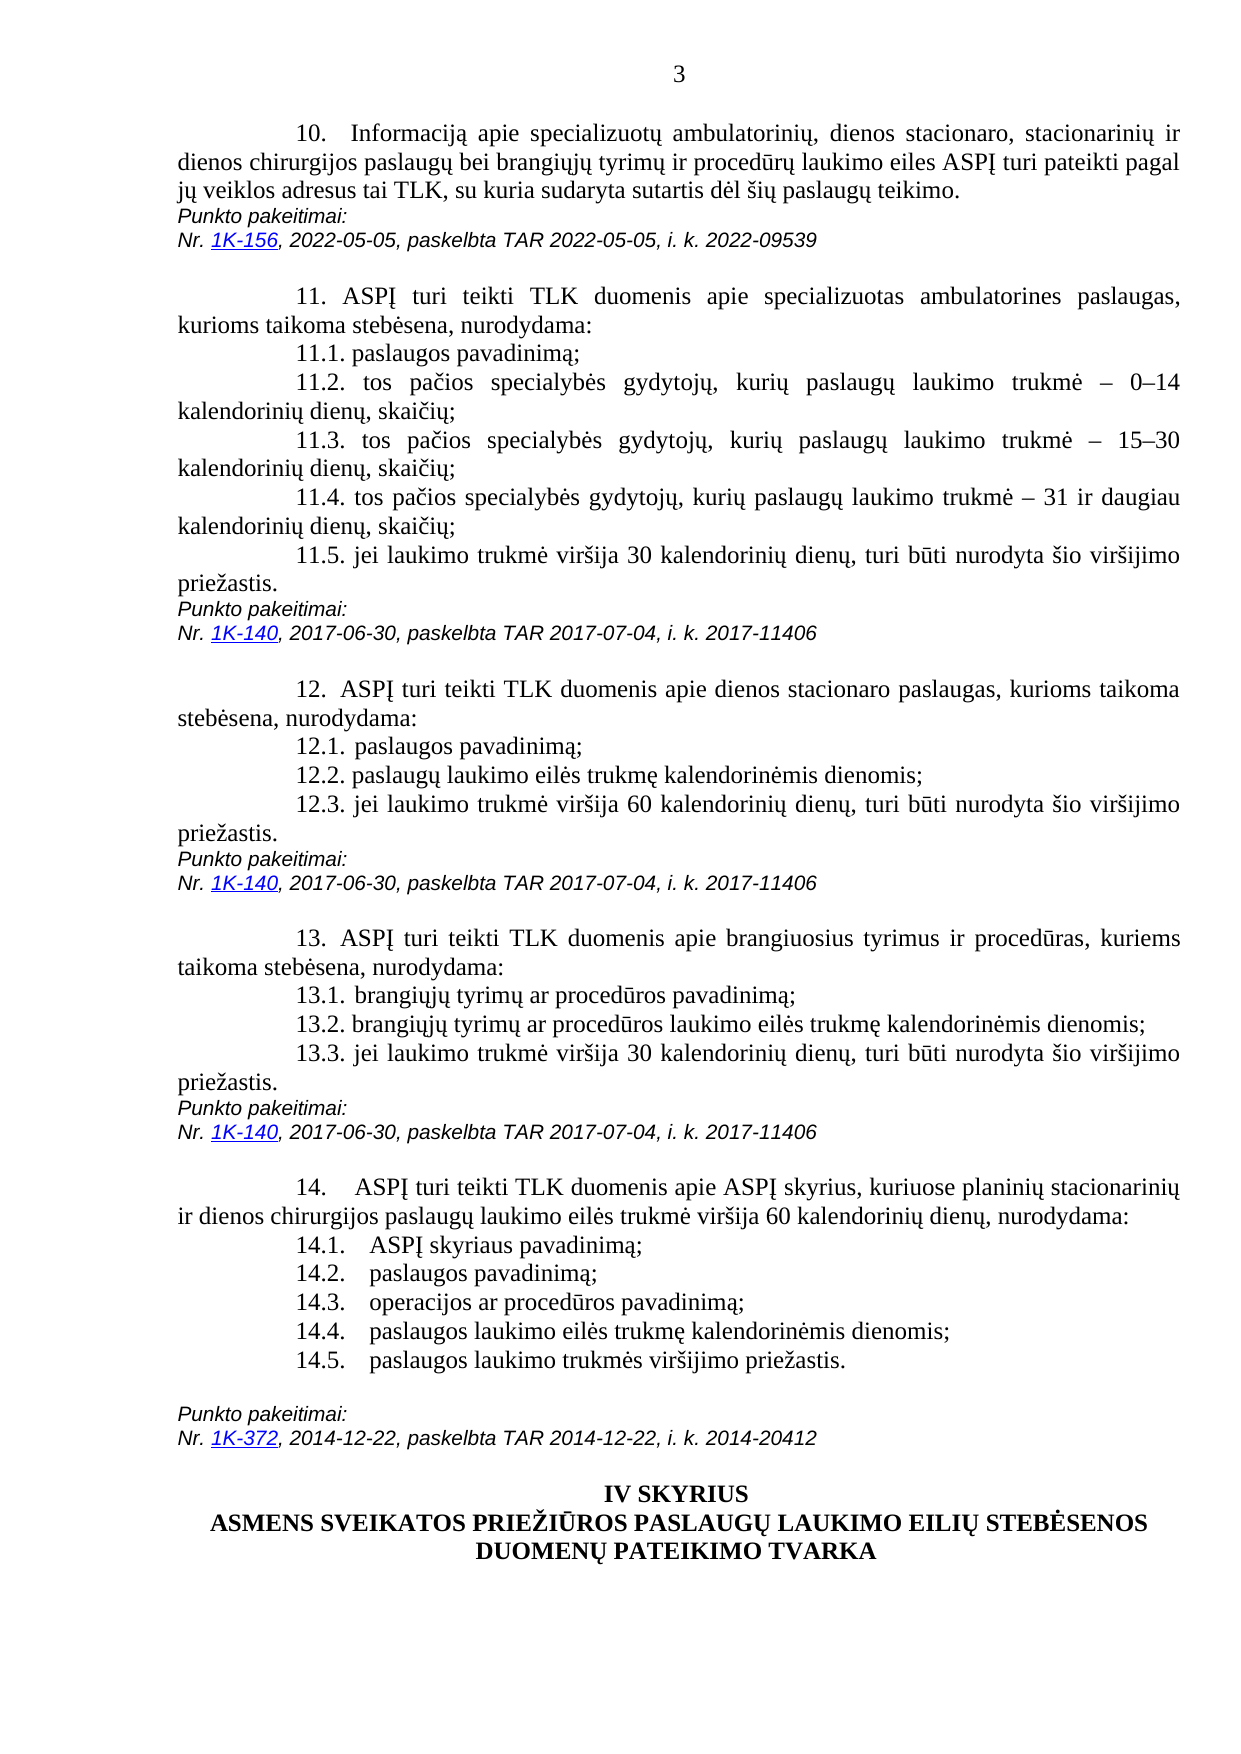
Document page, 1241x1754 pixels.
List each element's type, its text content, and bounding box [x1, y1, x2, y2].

text 13.1. brangiųjų tyrimų ar procedūros pavadinimą; [295, 981, 1181, 1009]
text Nr. 1K-140, 2017-06-30, paskelbta TAR 2017-07-04, i. k. 2017-11406 [177, 1119, 1181, 1143]
text 11.4. tos pačios specialybės gydytojų, kurių paslaugų laukimo trukmė – 31 ir daugiau kalendorinių dienų, skaičių; [177, 482, 1181, 540]
text 13. ASPĮ turi teikti TLK duomenis apie brangiuosius tyrimus ir procedūras, kuriems taikoma stebėsena, nurodydama: [177, 923, 1181, 981]
text 11.1. paslaugos pavadinimą; [177, 338, 1181, 367]
text Nr. 1K-140, 2017-06-30, paskelbta TAR 2017-07-04, i. k. 2017-11406 [177, 870, 1181, 894]
text ASMENS SVEIKATOS PRIEŽIŪROS PASLAUGŲ LAUKIMO EILIŲ STEBĖSENOS DUOMENŲ PATEIKIMO TVARKA [177, 1508, 1181, 1565]
text 11.2. tos pačios specialybės gydytojų, kurių paslaugų laukimo trukmė – 0–14 kalendorinių dienų, skaičių; [177, 367, 1181, 425]
text 13.3. jei laukimo trukmė viršija 30 kalendorinių dienų, turi būti nurodyta šio viršijimo priežastis. [177, 1038, 1181, 1096]
text 12. ASPĮ turi teikti TLK duomenis apie dienos stacionaro paslaugas, kurioms taikoma stebėsena, nurodydama: [177, 674, 1181, 731]
text 14.4. paslaugos laukimo eilės trukmę kalendorinėmis dienomis; [295, 1316, 1181, 1345]
text Punkto pakeitimai: [177, 1402, 1181, 1426]
text 14.3. operacijos ar procedūros pavadinimą; [295, 1287, 1181, 1316]
text Punkto pakeitimai: [177, 846, 1181, 870]
text 13.2. brangiųjų tyrimų ar procedūros laukimo eilės trukmę kalendorinėmis dienomis; [295, 1009, 1181, 1038]
text Nr. 1K-140, 2017-06-30, paskelbta TAR 2017-07-04, i. k. 2017-11406 [177, 621, 1181, 645]
text Nr. 1K-156, 2022-05-05, paskelbta TAR 2022-05-05, i. k. 2022-09539 [177, 228, 1181, 252]
text Punkto pakeitimai: [177, 204, 1181, 228]
text 12.3. jei laukimo trukmė viršija 60 kalendorinių dienų, turi būti nurodyta šio viršijimo priežastis. [177, 789, 1181, 846]
text Nr. 1K-372, 2014-12-22, paskelbta TAR 2014-12-22, i. k. 2014-20412 [177, 1426, 1181, 1450]
text 12.1. paslaugos pavadinimą; [281, 731, 1181, 760]
text Punkto pakeitimai: [177, 597, 1181, 621]
text 14.2. paslaugos pavadinimą; [295, 1258, 1181, 1287]
text IV SKYRIUS [177, 1479, 1181, 1508]
text 11.3. tos pačios specialybės gydytojų, kurių paslaugų laukimo trukmė – 15–30 kalendorinių dienų, skaičių; [177, 425, 1181, 482]
text 11.5. jei laukimo trukmė viršija 30 kalendorinių dienų, turi būti nurodyta šio viršijimo priežastis. [177, 540, 1181, 597]
text 11. ASPĮ turi teikti TLK duomenis apie specializuotas ambulatorines paslaugas, kurioms taikoma stebėsena, nurodydama: [177, 281, 1181, 338]
text 10. Informaciją apie specializuotų ambulatorinių, dienos stacionaro, stacionarinių ir dienos chirurgijos paslaugų bei brangiųjų tyrimų ir procedūrų laukimo eiles ASPĮ turi pateikti pagal jų veiklos adresus tai TLK, su kuria sudaryta sutartis dėl šių paslaugų teikimo. [177, 118, 1181, 204]
text 14. ASPĮ turi teikti TLK duomenis apie ASPĮ skyrius, kuriuose planinių stacionarinių ir dienos chirurgijos paslaugų laukimo eilės trukmė viršija 60 kalendorinių dienų, nurodydama: [177, 1172, 1181, 1230]
text 12.2. paslaugų laukimo eilės trukmę kalendorinėmis dienomis; [295, 760, 1181, 789]
text Punkto pakeitimai: [177, 1096, 1181, 1119]
text 14.5. paslaugos laukimo trukmės viršijimo priežastis. [295, 1345, 1181, 1373]
text 14.1. ASPĮ skyriaus pavadinimą; [295, 1230, 1181, 1258]
